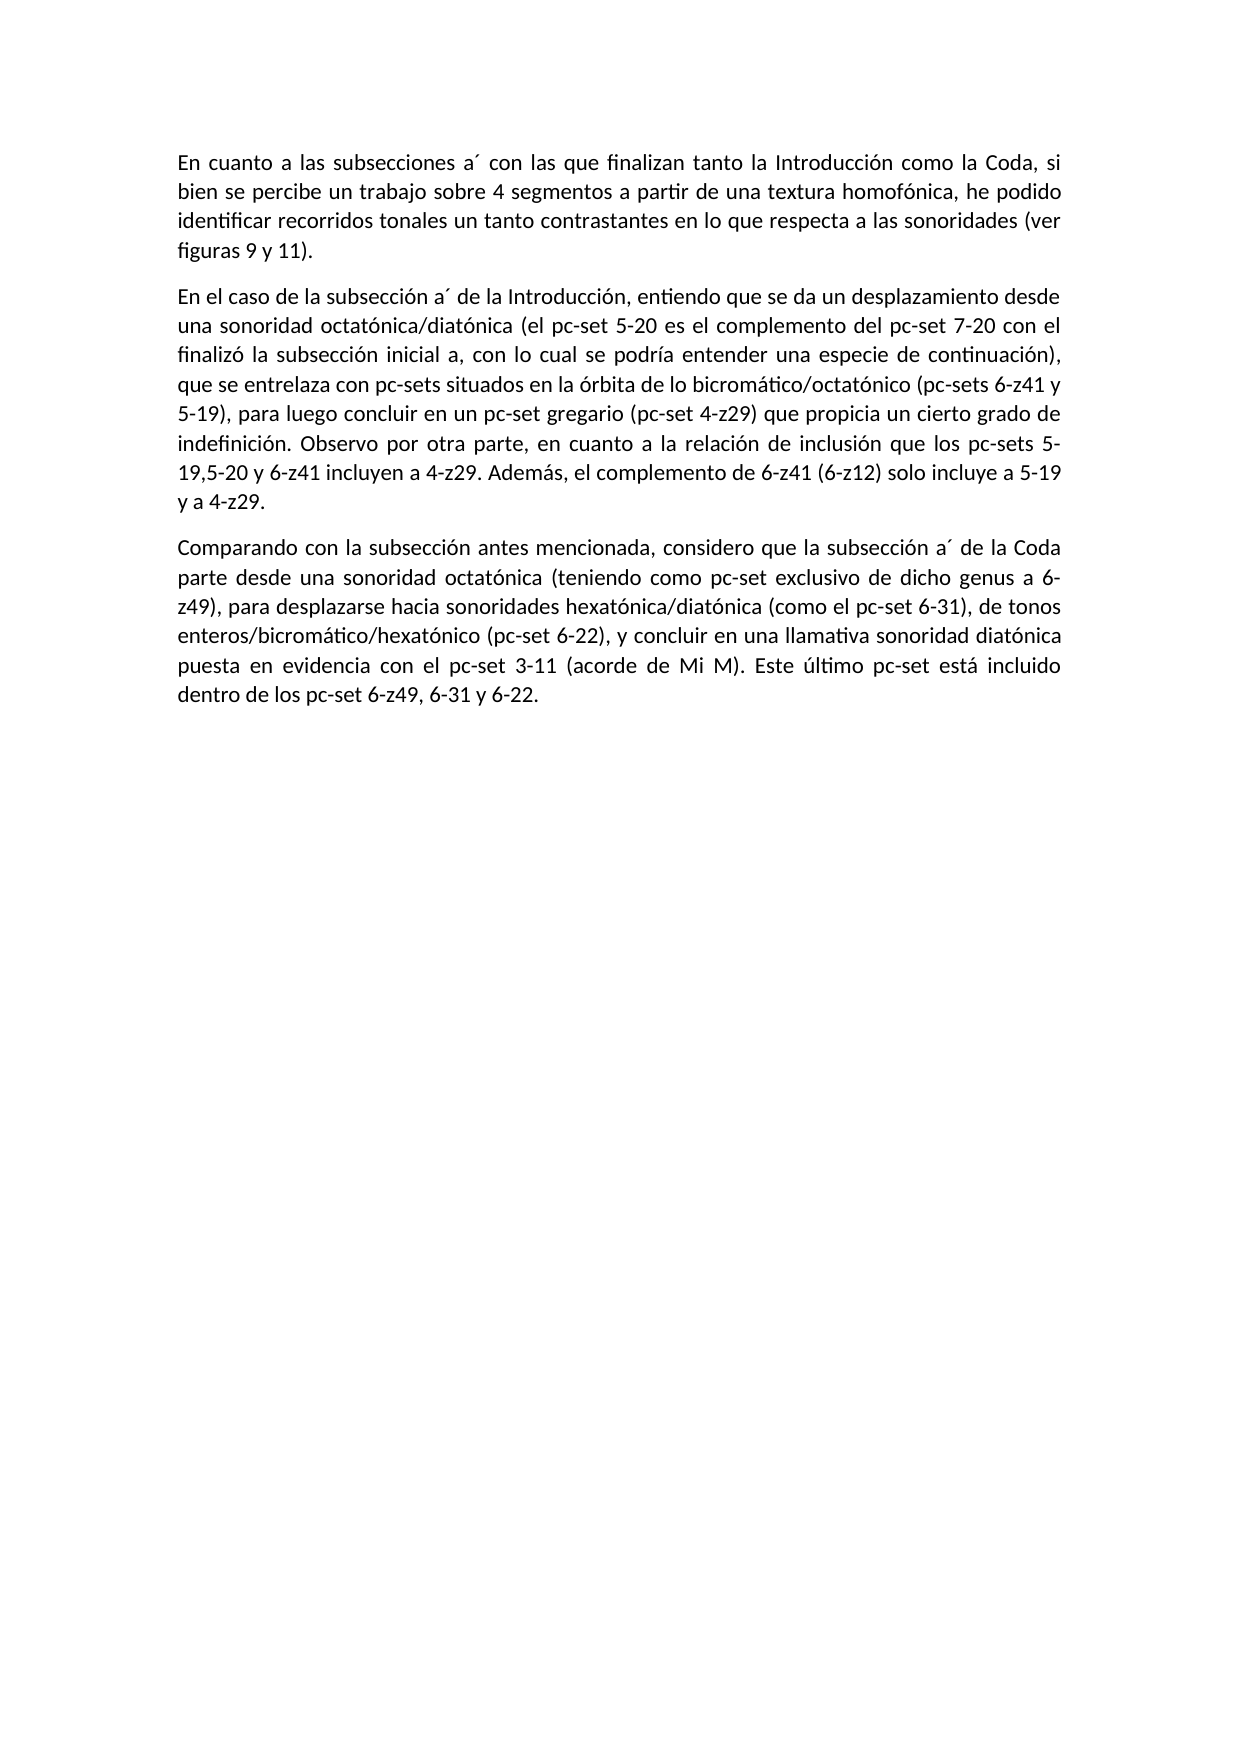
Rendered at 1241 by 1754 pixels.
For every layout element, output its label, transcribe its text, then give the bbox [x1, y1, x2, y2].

text En el caso de la subsección a´ de la Introducción, entiendo que se da un desplazamiento desde una sonoridad octatónica/diatónica (el pc-set 5-20 es el complemento del pc-set 7-20 con el finalizó la subsección inicial a, con lo cual se podría entender una especie de continuación), que se entrelaza con pc-sets situados en la órbita de lo bicromático/octatónico (pc-sets 6-z41 y 5-19), para luego concluir en un pc-set gregario (pc-set 4-z29) que propicia un cierto grado de indefinición. Observo por otra parte, en cuanto a la relación de inclusión que los pc-sets 5-19,5-20 y 6-z41 incluyen a 4-z29. Además, el complemento de 6-z41 (6-z12) solo incluye a 5-19 y a 4-z29. [177, 282, 1063, 515]
text En cuanto a las subsecciones a´ con las que finalizan tanto la Introducción como la Coda, si bien se percibe un trabajo sobre 4 segmentos a partir de una textura homofónica, he podido identificar recorridos tonales un tanto contrastantes en lo que respecta a las sonoridades (ver figuras 9 y 11). [177, 148, 1063, 264]
text Comparando con la subsección antes mencionada, considero que la subsección a´ de la Coda parte desde una sonoridad octatónica (teniendo como pc-set exclusivo de dicho genus a 6-z49), para desplazarse hacia sonoridades hexatónica/diatónica (como el pc-set 6-31), de tonos enteros/bicromático/hexatónico (pc-set 6-22), y concluir en una llamativa sonoridad diatónica puesta en evidencia con el pc-set 3-11 (acorde de Mi M). Este último pc-set está incluido dentro de los pc-set 6-z49, 6-31 y 6-22. [177, 533, 1063, 708]
